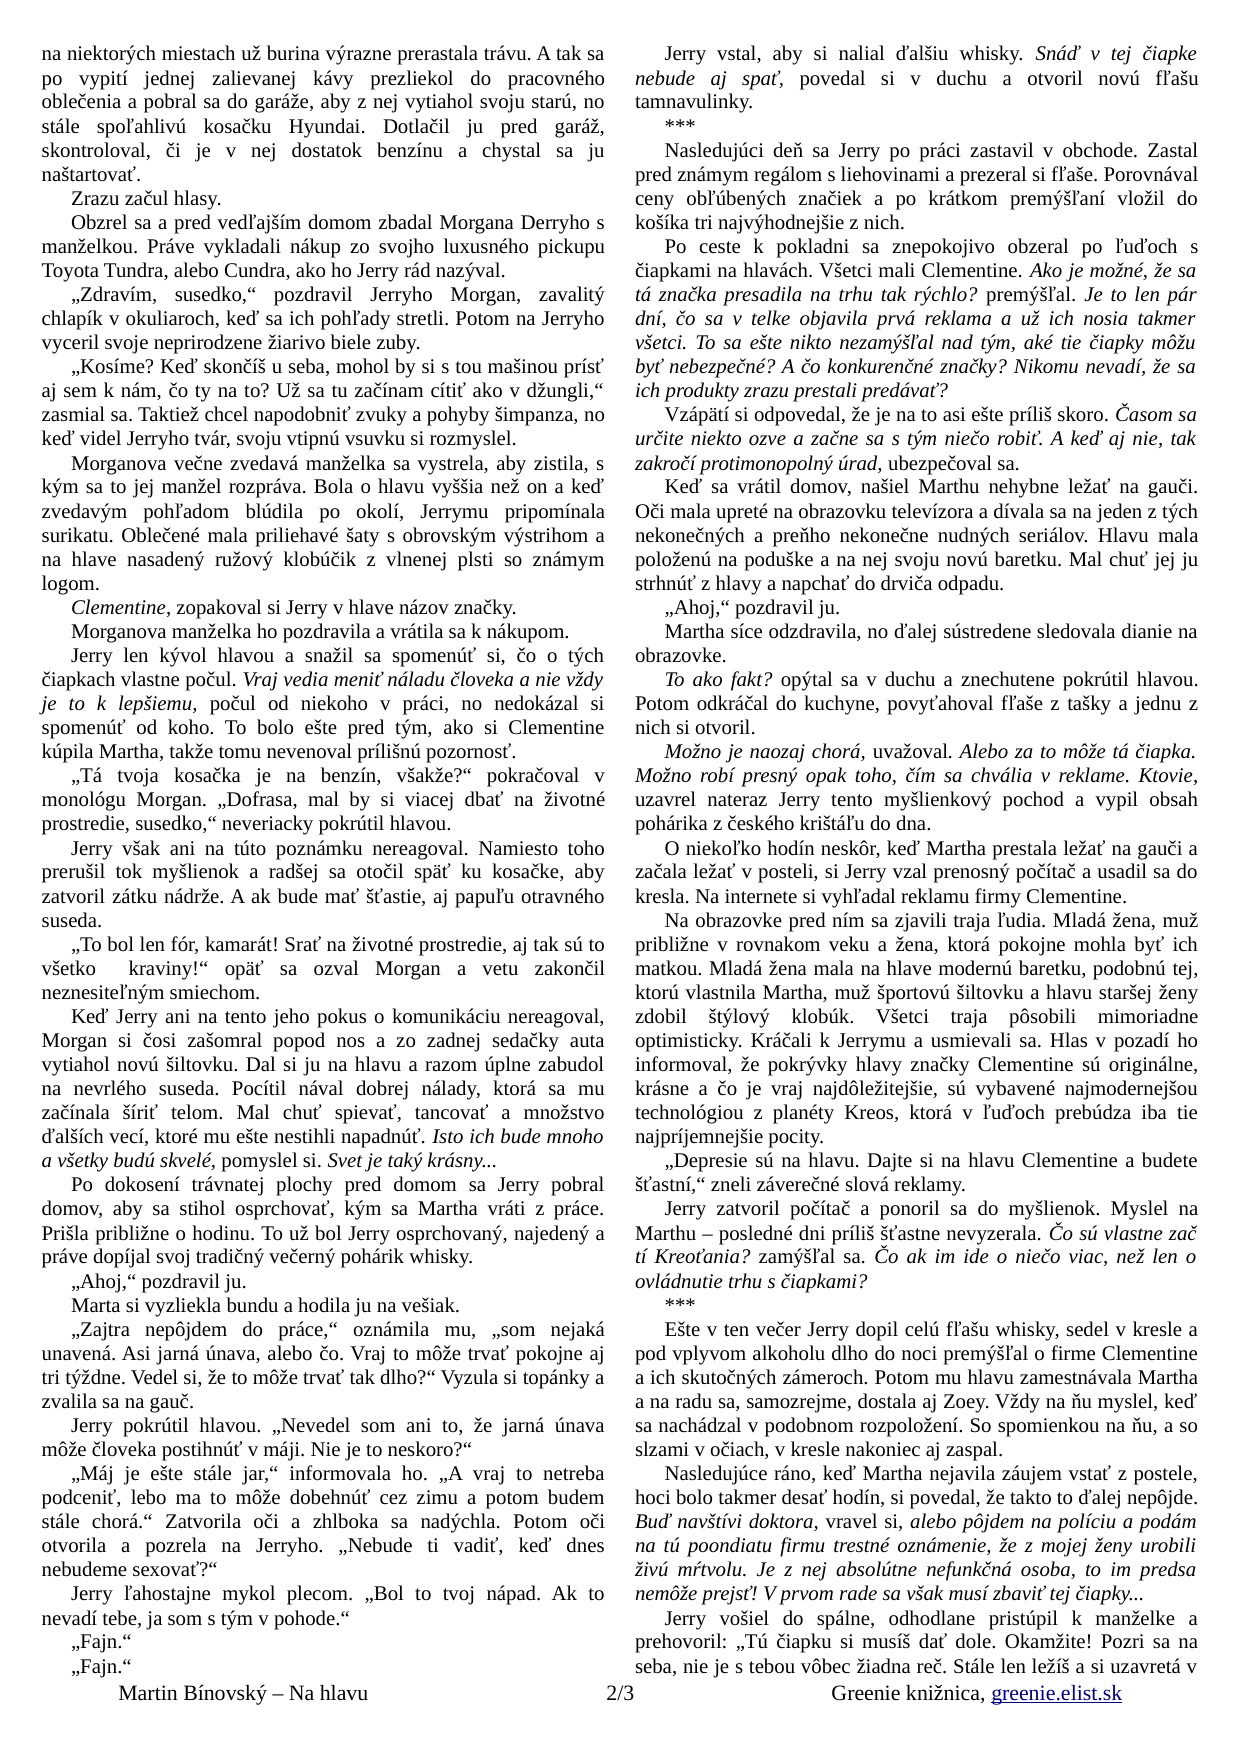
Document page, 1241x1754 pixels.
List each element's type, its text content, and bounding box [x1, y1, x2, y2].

text Vzápätí si odpovedal, že je na to asi ešte príliš skoro. Časom sa určite niekto ozve a začne sa s tým niečo robiť. A keď aj nie, tak zakročí protimonopolný úrad, ubezpečoval sa. [635, 402, 1199, 474]
text Keď sa vrátil domov, našiel Marthu nehybne ležať na gauči. Oči mala upreté na obrazovku televízora a dívala sa na jeden z tých nekonečných a preňho nekonečne nudných seriálov. Hlavu mala položenú na poduške a na nej svoju novú baretku. Mal chuť jej ju strhnúť z hlavy a napchať do drviča odpadu. [635, 474, 1199, 595]
text „Zdravím, susedko,“ pozdravil Jerryho Morgan, zavalitý chlapík v okuliaroch, keď sa ich pohľady stretli. Potom na Jerryho vyceril svoje neprirodzene žiarivo biele zuby. [41, 282, 605, 354]
text Martha síce odzdravila, no ďalej sústredene sledovala dianie na obrazovke. [635, 619, 1199, 667]
text Jerry však ani na túto poznámku nereagoval. Namiesto toho prerušil tok myšlienok a radšej sa otočil späť ku kosačke, aby zatvoril zátku nádrže. A ak bude mať šťastie, aj papuľu otravného suseda. [41, 835, 605, 932]
text Na obrazovke pred ním sa zjavili traja ľudia. Mladá žena, muž približne v rovnakom veku a žena, ktorá pokojne mohla byť ich matkou. Mladá žena mala na hlave modernú baretku, podobnú tej, ktorú vlastnila Martha, muž športovú šiltovku a hlavu staršej ženy zdobil štýlový klobúk. Všetci traja pôsobili mimoriadne optimisticky. Kráčali k Jerrymu a usmievali sa. Hlas v pozadí ho informoval, že pokrývky hlavy značky Clementine sú originálne, krásne a čo je vraj najdôležitejšie, sú vybavené najmodernejšou technológiou z planéty Kreos, ktorá v ľuďoch prebúdza iba tie najpríjemnejšie pocity. [635, 908, 1199, 1148]
text Nasledujúce ráno, keď Martha nejavila záujem vstať z postele, hoci bolo takmer desať hodín, si povedal, že takto to ďalej nepôjde. Buď navštívi doktora, vravel si, alebo pôjdem na políciu a podám na tú poondiatu firmu trestné oznámenie, že z mojej ženy urobili živú mŕtvolu. Je z nej absolútne nefunkčná osoba, to im predsa nemôže prejsť! V prvom rade sa však musí zbaviť tej čiapky... [635, 1461, 1199, 1605]
text „Fajn.“ [41, 1629, 605, 1653]
text Nasledujúci deň sa Jerry po práci zastavil v obchode. Zastal pred známym regálom s liehovinami a prezeral si fľaše. Porovnával ceny obľúbených značiek a po krátkom premýšľaní vložil do košíka tri najvýhodnejšie z nich. [635, 138, 1199, 234]
text Jerry pokrútil hlavou. „Nevedel som ani to, že jarná únava môže človeka postihnúť v máji. Nie je to neskoro?“ [41, 1413, 605, 1461]
text Marta si vyzliekla bundu a hodila ju na vešiak. [41, 1293, 605, 1317]
text O niekoľko hodín neskôr, keď Martha prestala ležať na gauči a začala ležať v posteli, si Jerry vzal prenosný počítač a usadil sa do kresla. Na internete si vyhľadal reklamu firmy Clementine. [635, 835, 1199, 908]
text Keď Jerry ani na tento jeho pokus o komunikáciu nereagoval, Morgan si čosi zašomral popod nos a zo zadnej sedačky auta vytiahol novú šiltovku. Dal si ju na hlavu a razom úplne zabudol na nevrlého suseda. Pocítil nával dobrej nálady, ktorá sa mu začínala šíriť telom. Mal chuť spievať, tancovať a množstvo ďalších vecí, ktoré mu ešte nestihli napadnúť. Isto ich bude mnoho a všetky budú skvelé, pomyslel si. Svet je taký krásny... [41, 1004, 605, 1172]
text „Zajtra nepôjdem do práce,“ oznámila mu, „som nejaká unavená. Asi jarná únava, alebo čo. Vraj to môže trvať pokojne aj tri týždne. Vedel si, že to môže trvať tak dlho?“ Vyzula si topánky a zvalila sa na gauč. [41, 1317, 605, 1413]
text na niektorých miestach už burina výrazne prerastala trávu. A tak sa po vypití jednej zalievanej kávy prezliekol do pracovného oblečenia a pobral sa do garáže, aby z nej vytiahol svoju starú, no stále spoľahlivú kosačku Hyundai. Dotlačil ju pred garáž, skontroloval, či je v nej dostatok benzínu a chystal sa ju naštartovať. [41, 41, 605, 186]
text Možno je naozaj chorá, uvažoval. Alebo za to môže tá čiapka. Možno robí presný opak toho, čím sa chvália v reklame. Ktovie, uzavrel nateraz Jerry tento myšlienkový pochod a vypil obsah pohárika z českého krištáľu do dna. [635, 739, 1199, 835]
text „Ahoj,“ pozdravil ju. [41, 1268, 605, 1293]
text Po dokosení trávnatej plochy pred domom sa Jerry pobral domov, aby sa stihol osprchovať, kým sa Martha vráti z práce. Prišla približne o hodinu. To už bol Jerry osprchovaný, najedený a práve dopíjal svoj tradičný večerný pohárik whisky. [41, 1172, 605, 1268]
text Obzrel sa a pred vedľajším domom zbadal Morgana Derryho s manželkou. Práve vykladali nákup zo svojho luxusného pickupu Toyota Tundra, alebo Cundra, ako ho Jerry rád nazýval. [41, 210, 605, 282]
text Clementine, zopakoval si Jerry v hlave názov značky. [41, 595, 605, 619]
text Zrazu začul hlasy. [41, 186, 605, 210]
text „Depresie sú na hlavu. Dajte si na hlavu Clementine a budete šťastní,“ zneli záverečné slová reklamy. [635, 1148, 1199, 1196]
text Jerry len kývol hlavou a snažil sa spomenúť si, čo o tých čiapkach vlastne počul. Vraj vedia meniť náladu človeka a nie vždy je to k lepšiemu, počul od niekoho v práci, no nedokázal si spomenúť od koho. To bolo ešte pred tým, ako si Clementine kúpila Martha, takže tomu nevenoval prílišnú pozornosť. [41, 643, 605, 763]
text „Ahoj,“ pozdravil ju. [635, 595, 1199, 619]
text „To bol len fór, kamarát! Srať na životné prostredie, aj tak sú to všetko kraviny!“ opäť sa ozval Morgan a vetu zakončil neznesiteľným smiechom. [41, 932, 605, 1004]
text „Kosíme? Keď skončíš u seba, mohol by si s tou mašinou prísť aj sem k nám, čo ty na to? Už sa tu začínam cítiť ako v džungli,“ zasmial sa. Taktiež chcel napodobniť zvuky a pohyby šimpanza, no keď videl Jerryho tvár, svoju vtipnú vsuvku si rozmyslel. [41, 354, 605, 450]
text To ako fakt? opýtal sa v duchu a znechutene pokrútil hlavou. Potom odkráčal do kuchyne, povyťahoval fľaše z tašky a jednu z nich si otvoril. [635, 667, 1199, 739]
text „Máj je ešte stále jar,“ informovala ho. „A vraj to netreba podceniť, lebo ma to môže dobehnúť cez zimu a potom budem stále chorá.“ Zatvorila oči a zhlboka sa nadýchla. Potom oči otvorila a pozrela na Jerryho. „Nebude ti vadiť, keď dnes nebudeme sexovať?“ [41, 1461, 605, 1581]
text Morganova večne zvedavá manželka sa vystrela, aby zistila, s kým sa to jej manžel rozpráva. Bola o hlavu vyššia než on a keď zvedavým pohľadom blúdila po okolí, Jerrymu pripomínala surikatu. Oblečené mala priliehavé šaty s obrovským výstrihom a na hlave nasadený ružový klobúčik z vlnenej plsti so známym logom. [41, 450, 605, 595]
text „Tá tvoja kosačka je na benzín, všakže?“ pokračoval v monológu Morgan. „Dofrasa, mal by si viacej dbať na životné prostredie, susedko,“ neveriacky pokrútil hlavou. [41, 763, 605, 835]
text Po ceste k pokladni sa znepokojivo obzeral po ľuďoch s čiapkami na hlavách. Všetci mali Clementine. Ako je možné, že sa tá značka presadila na trhu tak rýchlo? premýšľal. Je to len pár dní, čo sa v telke objavila prvá reklama a už ich nosia takmer všetci. To sa ešte nikto nezamýšľal nad tým, aké tie čiapky môžu byť nebezpečné? A čo konkurenčné značky? Nikomu nevadí, že sa ich produkty zrazu prestali predávať? [635, 234, 1199, 402]
text „Fajn.“ [41, 1653, 605, 1678]
text *** [635, 1293, 1199, 1317]
text Jerry zatvoril počítač a ponoril sa do myšlienok. Myslel na Marthu – posledné dni príliš šťastne nevyzerala. Čo sú vlastne zač tí Kreoťania? zamýšľal sa. Čo ak im ide o niečo viac, než len o ovládnutie trhu s čiapkami? [635, 1196, 1199, 1293]
text Jerry vstal, aby si nalial ďalšiu whisky. Snáď v tej čiapke nebude aj spať, povedal si v duchu a otvoril novú fľašu tamnavulinky. [635, 41, 1199, 113]
text Morganova manželka ho pozdravila a vrátila sa k nákupom. [41, 619, 605, 643]
text Ešte v ten večer Jerry dopil celú fľašu whisky, sedel v kresle a pod vplyvom alkoholu dlho do noci premýšľal o firme Clementine a ich skutočných zámeroch. Potom mu hlavu zamestnávala Martha a na radu sa, samozrejme, dostala aj Zoey. Vždy na ňu myslel, keď sa nachádzal v podobnom rozpoložení. So spomienkou na ňu, a so slzami v očiach, v kresle nakoniec aj zaspal. [635, 1317, 1199, 1461]
text *** [635, 113, 1199, 138]
text Jerry ľahostajne mykol plecom. „Bol to tvoj nápad. Ak to nevadí tebe, ja som s tým v pohode.“ [41, 1581, 605, 1629]
text Jerry vošiel do spálne, odhodlane pristúpil k manželke a prehovoril: „Tú čiapku si musíš dať dole. Okamžite! Pozri sa na seba, nie je s tebou vôbec žiadna reč. Stále len ležíš a si uzavretá v [635, 1605, 1199, 1678]
